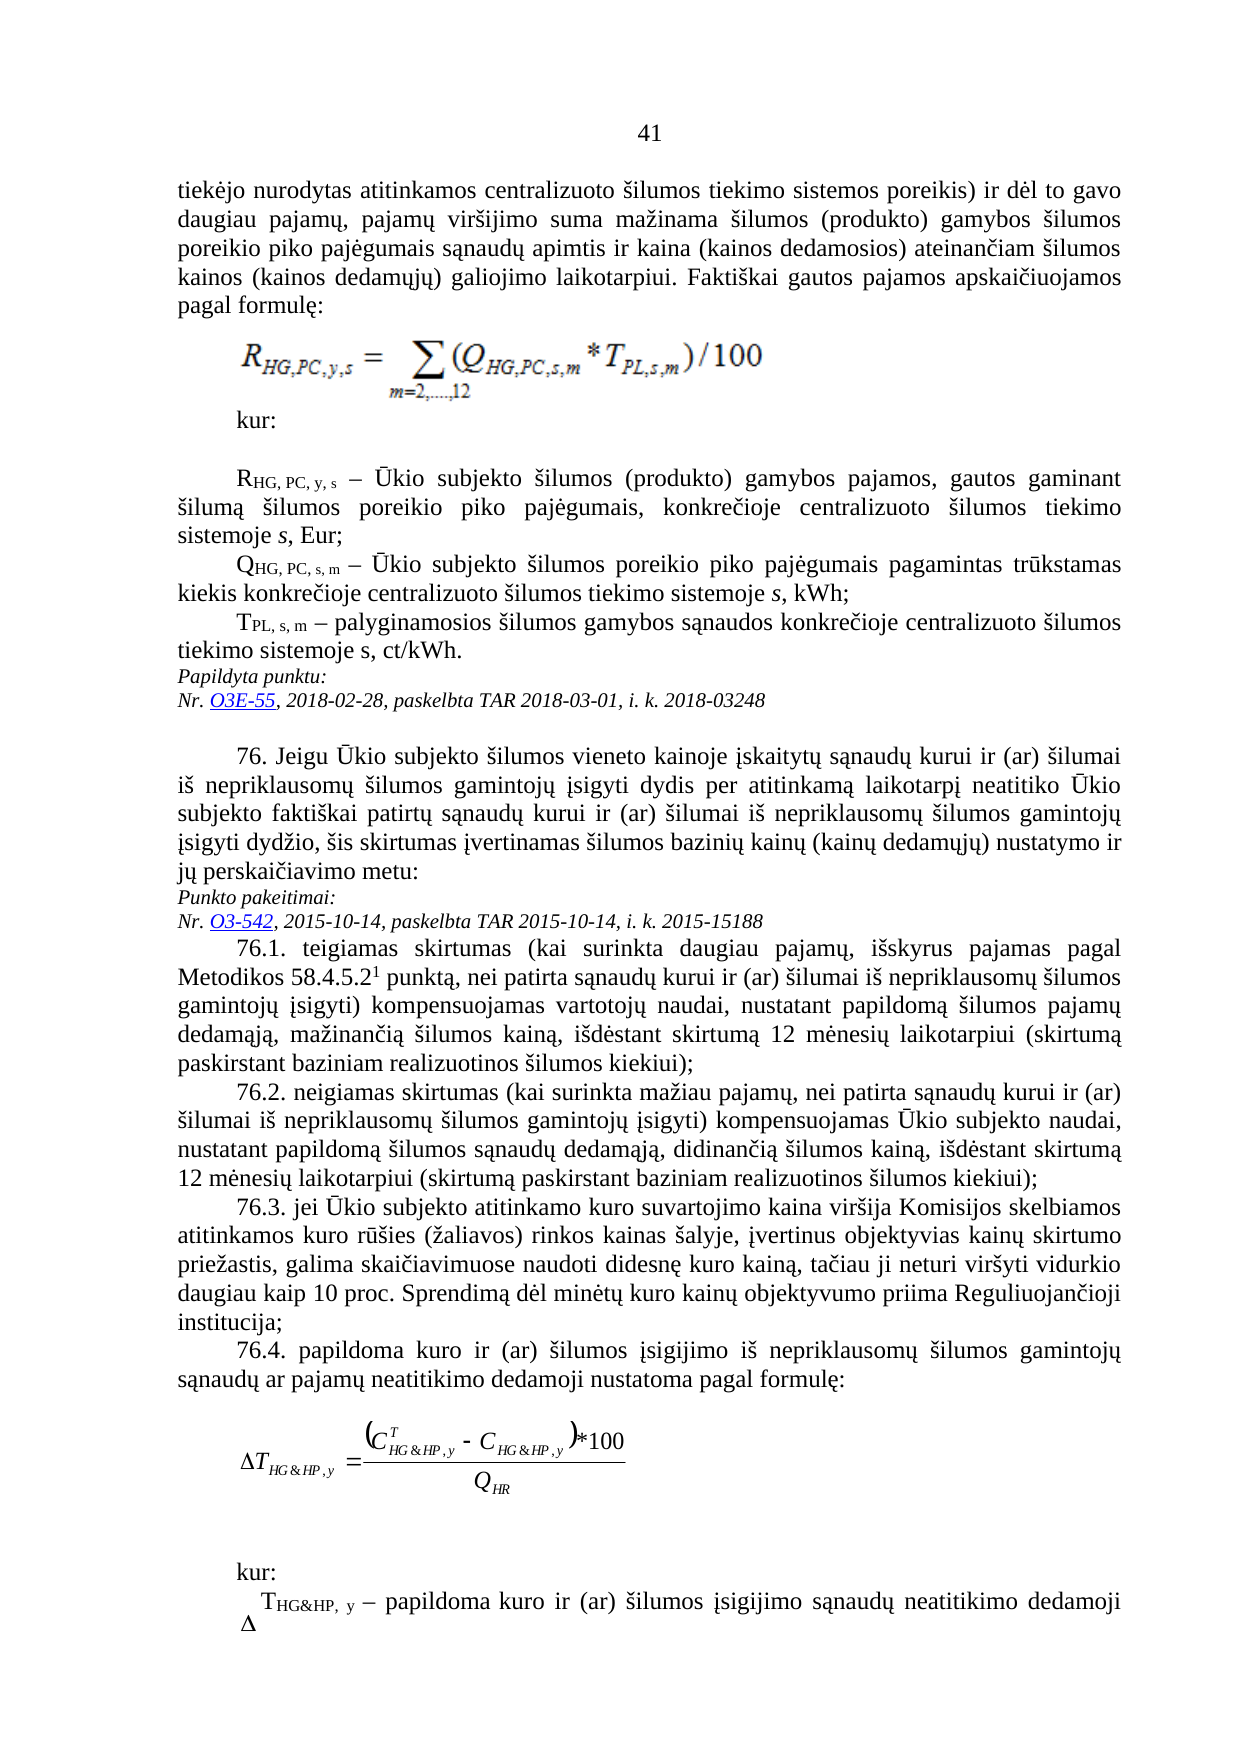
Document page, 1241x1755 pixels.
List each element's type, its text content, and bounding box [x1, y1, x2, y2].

text Nr. O3-542, 2015-10-14, paskelbta TAR 2015-10-14, i. k. 2015-15188 [177, 909, 1122, 933]
text RHG, PC, y, s – Ūkio subjekto šilumos (produkto) gamybos pajamos, gautos gaminant šilumą šilumos poreikio piko pajėgumais, konkrečioje centralizuoto šilumos tiekimo sistemoje s, Eur; [177, 463, 1122, 549]
text TPL, s, m – palyginamosios šilumos gamybos sąnaudos konkrečioje centralizuoto šilumos tiekimo sistemoje s, ct/kWh. [177, 607, 1122, 664]
text 76.1. teigiamas skirtumas (kai surinkta daugiau pajamų, išskyrus pajamas pagal Metodikos 58.4.5.21 punktą, nei patirta sąnaudų kurui ir (ar) šilumai iš nepriklausomų šilumos gamintojų įsigyti) kompensuojamas vartotojų naudai, nustatant papildomą šilumos pajamų dedamąją, mažinančią šilumos kainą, išdėstant skirtumą 12 mėnesių laikotarpiui (skirtumą paskirstant baziniam realizuotinos šilumos kiekiui); [177, 933, 1122, 1077]
text QHG, PC, s, m – Ūkio subjekto šilumos poreikio piko pajėgumais pagamintas trūkstamas kiekis konkrečioje centralizuoto šilumos tiekimo sistemoje s, kWh; [177, 549, 1122, 607]
text 76.4. papildoma kuro ir (ar) šilumos įsigijimo iš nepriklausomų šilumos gamintojų sąnaudų ar pajamų neatitikimo dedamoji nustatoma pagal formulę: [177, 1335, 1122, 1393]
text Nr. O3E-55, 2018-02-28, paskelbta TAR 2018-03-01, i. k. 2018-03248 [177, 688, 1122, 712]
text kur: [177, 405, 1122, 434]
text THG&HP, y – papildoma kuro ir (ar) šilumos įsigijimo sąnaudų neatitikimo dedamoji metams y, euro ct/kWh; [177, 1586, 1122, 1636]
text Papildyta punktu: [177, 664, 1122, 688]
text 76. Jeigu Ūkio subjekto šilumos vieneto kainoje įskaitytų sąnaudų kurui ir (ar) šilumai iš nepriklausomų šilumos gamintojų įsigyti dydis per atitinkamą laikotarpį neatitiko Ūkio subjekto faktiškai patirtų sąnaudų kurui ir (ar) šilumai iš nepriklausomų šilumos gamintojų įsigyti dydžio, šis skirtumas įvertinamas šilumos bazinių kainų (kainų dedamųjų) nustatymo ir jų perskaičiavimo metu: [177, 741, 1122, 885]
text Punkto pakeitimai: [177, 885, 1122, 909]
text 76.2. neigiamas skirtumas (kai surinkta mažiau pajamų, nei patirta sąnaudų kurui ir (ar) šilumai iš nepriklausomų šilumos gamintojų įsigyti) kompensuojamas Ūkio subjekto naudai, nustatant papildomą šilumos sąnaudų dedamąją, didinančią šilumos kainą, išdėstant skirtumą 12 mėnesių laikotarpiui (skirtumą paskirstant baziniam realizuotinos šilumos kiekiui); [177, 1077, 1122, 1192]
text tiekėjo nurodytas atitinkamos centralizuoto šilumos tiekimo sistemos poreikis) ir dėl to gavo daugiau pajamų, pajamų viršijimo suma mažinama šilumos (produkto) gamybos šilumos poreikio piko pajėgumais sąnaudų apimtis ir kaina (kainos dedamosios) ateinančiam šilumos kainos (kainos dedamųjų) galiojimo laikotarpiui. Faktiškai gautos pajamos apskaičiuojamos pagal formulę: [177, 176, 1122, 319]
text 76.3. jei Ūkio subjekto atitinkamo kuro suvartojimo kaina viršija Komisijos skelbiamos atitinkamos kuro rūšies (žaliavos) rinkos kainas šalyje, įvertinus objektyvias kainų skirtumo priežastis, galima skaičiavimuose naudoti didesnę kuro kainą, tačiau ji neturi viršyti vidurkio daugiau kaip 10 proc. Sprendimą dėl minėtų kuro kainų objektyvumo priima Reguliuojančioji institucija; [177, 1192, 1122, 1335]
text kur: [177, 1557, 1122, 1586]
